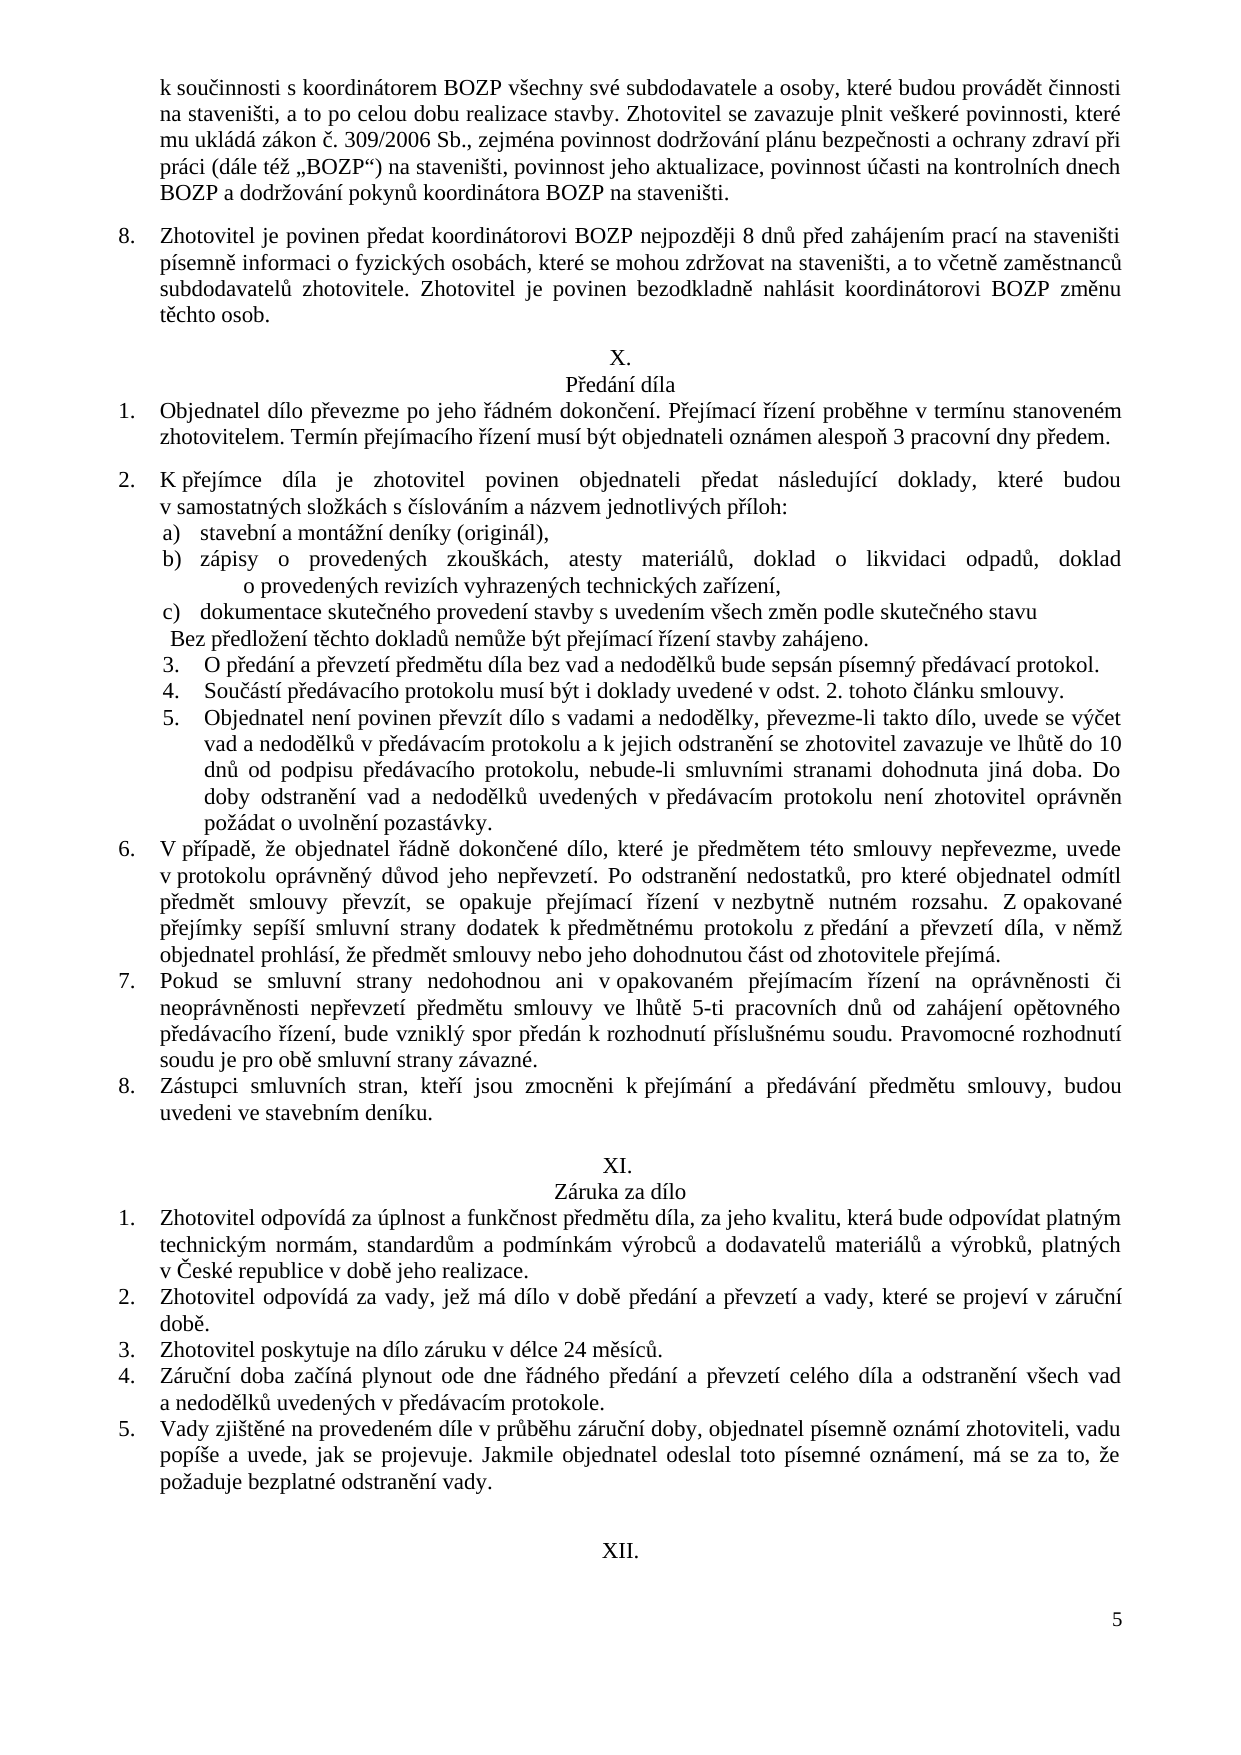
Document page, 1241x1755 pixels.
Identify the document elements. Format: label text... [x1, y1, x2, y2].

list Záruční doba začíná plynout ode dne řádného předání a převzetí celého díla a odstranění všech vad a nedodělků uvedených v předávacím protokole. [118, 1362, 1122, 1415]
list V případě, že objednatel řádně dokončené dílo, které je předmětem této smlouvy nepřevezme, uvede v protokolu oprávněný důvod jeho nepřevzetí. Po odstranění nedostatků, pro které objednatel odmítl předmět smlouvy převzít, se opakuje přejímací řízení v nezbytně nutném rozsahu. Z opakované přejímky sepíší smluvní strany dodatek k předmětnému protokolu z předání a převzetí díla, v němž objednatel prohlásí, že předmět smlouvy nebo jeho dohodnutou část od zhotovitele přejímá. [118, 835, 1122, 967]
list Zhotovitel odpovídá za vady, jež má dílo v době předání a převzetí a vady, které se projeví v záruční době. [118, 1283, 1122, 1336]
list Vady zjištěné na provedeném díle v průběhu záruční doby, objednatel písemně oznámí zhotoviteli, vadu popíše a uvede, jak se projevuje. Jakmile objednatel odeslal toto písemné oznámení, má se za to, že požaduje bezplatné odstranění vady. [118, 1415, 1122, 1494]
list Zhotovitel odpovídá za úplnost a funkčnost předmětu díla, za jeho kvalitu, která bude odpovídat platným technickým normám, standardům a podmínkám výrobců a dodavatelů materiálů a výrobků, platných v České republice v době jeho realizace. [118, 1204, 1122, 1283]
list Pokud se smluvní strany nedohodnou ani v opakovaném přejímacím řízení na oprávněnosti či neoprávněnosti nepřevzetí předmětu smlouvy ve lhůtě 5-ti pracovních dnů od zahájení opětovného předávacího řízení, bude vzniklý spor předán k rozhodnutí příslušnému soudu. Pravomocné rozhodnutí soudu je pro obě smluvní strany závazné. [118, 967, 1122, 1073]
text Bez předložení těchto dokladů nemůže být přejímací řízení stavby zahájeno. [118, 624, 1122, 651]
list Objednatel není povinen převzít dílo s vadami a nedodělky, převezme-li takto dílo, uvede se výčet vad a nedodělků v předávacím protokolu a k jejich odstranění se zhotovitel zavazuje ve lhůtě do 10 dnů od podpisu předávacího protokolu, nebude-li smluvními stranami dohodnuta jiná doba. Do doby odstranění vad a nedodělků uvedených v předávacím protokolu není zhotovitel oprávněn požádat o uvolnění pozastávky. [162, 704, 1122, 835]
text XII. [118, 1537, 1122, 1564]
list stavební a montážní deníky (originál), [162, 519, 1122, 546]
list dokumentace skutečného provedení stavby s uvedením všech změn podle skutečného stavu [162, 598, 1122, 624]
list O předání a převzetí předmětu díla bez vad a nedodělků bude sepsán písemný předávací protokol. [162, 651, 1122, 677]
text X. [118, 344, 1122, 371]
list Součástí předávacího protokolu musí být i doklady uvedené v odst. 2. tohoto článku smlouvy. [162, 677, 1122, 704]
list Zhotovitel je povinen předat koordinátorovi BOZP nejpozději 8 dnů před zahájením prací na staveništi písemně informaci o fyzických osobách, které se mohou zdržovat na staveništi, a to včetně zaměstnanců subdodavatelů zhotovitele. Zhotovitel je povinen bezodkladně nahlásit koordinátorovi BOZP změnu těchto osob. [118, 222, 1122, 328]
list K přejímce díla je zhotovitel povinen objednateli předat následující doklady, které budou v samostatných složkách s číslováním a názvem jednotlivých příloh: [118, 466, 1122, 519]
text Předání díla [118, 371, 1122, 397]
text XI. [118, 1152, 1122, 1178]
list zápisy o provedených zkouškách, atesty materiálů, doklad o likvidaci odpadů, doklad o provedených revizích vyhrazených technických zařízení, [162, 546, 1122, 598]
list Objednatel dílo převezme po jeho řádném dokončení. Přejímací řízení proběhne v termínu stanoveném zhotovitelem. Termín přejímacího řízení musí být objednateli oznámen alespoň 3 pracovní dny předem. [118, 397, 1122, 450]
list Zástupci smluvních stran, kteří jsou zmocněni k přejímání a předávání předmětu smlouvy, budou uvedeni ve stavebním deníku. [118, 1073, 1122, 1125]
list k součinnosti s koordinátorem BOZP všechny své subdodavatele a osoby, které budou provádět činnosti na staveništi, a to po celou dobu realizace stavby. Zhotovitel se zavazuje plnit veškeré povinnosti, které mu ukládá zákon č. 309/2006 Sb., zejména povinnost dodržování plánu bezpečnosti a ochrany zdraví při práci (dále též „BOZP“) na staveništi, povinnost jeho aktualizace, povinnost účasti na kontrolních dnech BOZP a dodržování pokynů koordinátora BOZP na staveništi. [118, 74, 1122, 206]
subtitle Záruka za dílo [118, 1178, 1122, 1204]
list Zhotovitel poskytuje na dílo záruku v délce 24 měsíců. [118, 1336, 1122, 1362]
